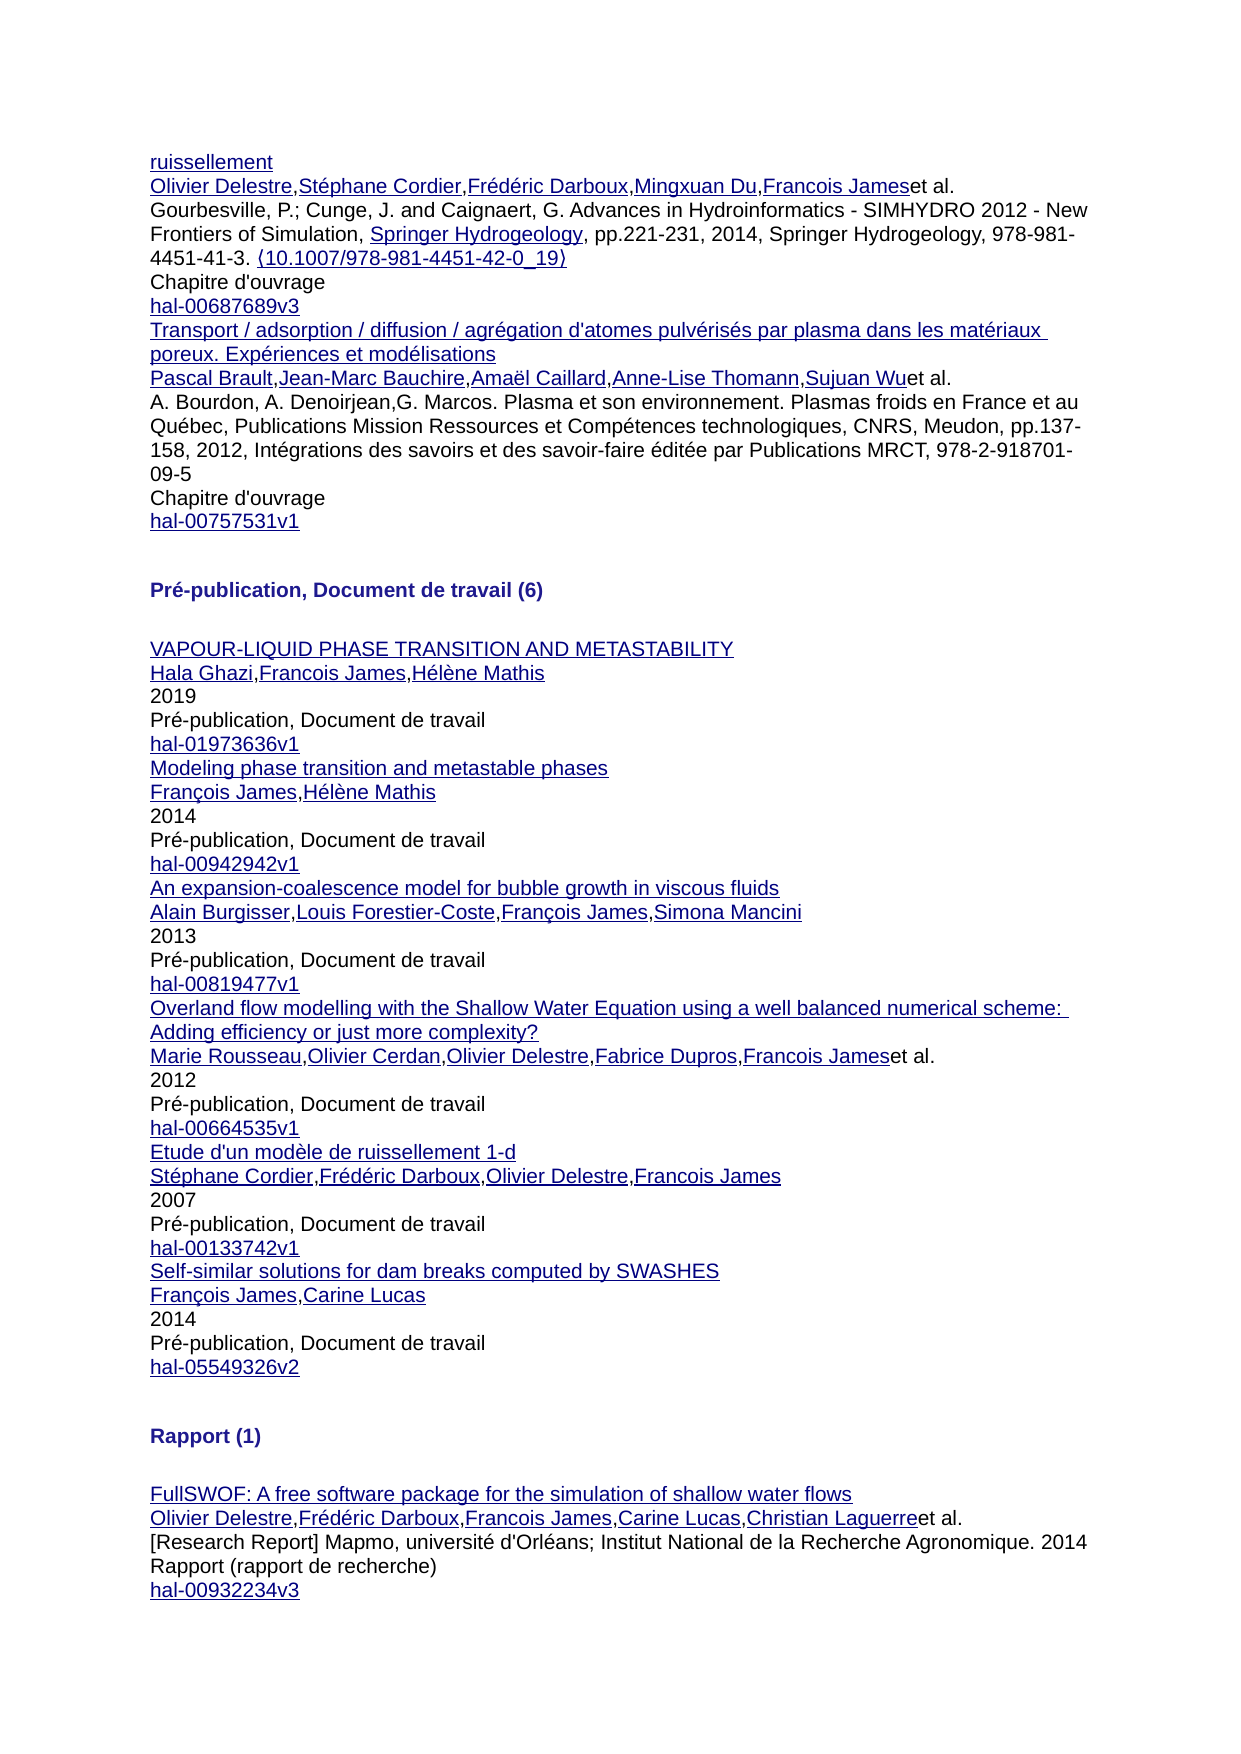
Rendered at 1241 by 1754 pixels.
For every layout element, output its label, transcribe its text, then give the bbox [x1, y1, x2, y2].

subtitle Pré-publication, Document de travail (6) [150, 578, 1090, 602]
subtitle Rapport (1) [150, 1424, 1090, 1448]
table_header VAPOUR-LIQUID PHASE TRANSITION AND METASTABILITY Hala Ghazi,Francois James,Hélène Mathis 2019 Pré-publication, Document de travail hal-01973636v1 [150, 636, 1090, 756]
table_cell An expansion-coalescence model for bubble growth in viscous fluids Alain Burgisser,Louis Forestier-Coste,François James,Simona Mancini 2013 Pré-publication, Document de travail hal-00819477v1 [150, 876, 1090, 996]
table_header FullSWOF: A free software package for the simulation of shallow water flows Olivier Delestre,Frédéric Darboux,Francois James,Carine Lucas,Christian Laguerreet al. [Research Report] Mapmo, université d'Orléans; Institut National de la Recherche Agronomique. 2014 Rapport (rapport de recherche) hal-00932234v3 [150, 1482, 1090, 1602]
table_cell FullSWOF: A software for overland flow simulation / FullSWOF : un logiciel pour la simulation du ruissellement Olivier Delestre,Stéphane Cordier,Frédéric Darboux,Mingxuan Du,Francois Jameset al. Gourbesville, P.; Cunge, J. and Caignaert, G. Advances in Hydroinformatics - SIMHYDRO 2012 - New Frontiers of Simulation, Springer Hydrogeology, pp.221-231, 2014, Springer Hydrogeology, 978-981-4451-41-3. ⟨10.1007/978-981-4451-42-0_19⟩ Chapitre d'ouvrage hal-00687689v3 [150, 150, 1090, 318]
table_cell Self-similar solutions for dam breaks computed by SWASHES François James,Carine Lucas 2014 Pré-publication, Document de travail hal-05549326v2 [150, 1259, 1090, 1379]
table_cell Etude d'un modèle de ruissellement 1-d Stéphane Cordier,Frédéric Darboux,Olivier Delestre,Francois James 2007 Pré-publication, Document de travail hal-00133742v1 [150, 1140, 1090, 1259]
table_cell Overland flow modelling with the Shallow Water Equation using a well balanced numerical scheme: Adding efficiency or just more complexity? Marie Rousseau,Olivier Cerdan,Olivier Delestre,Fabrice Dupros,Francois Jameset al. 2012 Pré-publication, Document de travail hal-00664535v1 [150, 996, 1090, 1139]
table_cell Modeling phase transition and metastable phases François James,Hélène Mathis 2014 Pré-publication, Document de travail hal-00942942v1 [150, 756, 1090, 876]
table_cell Transport / adsorption / diffusion / agrégation d'atomes pulvérisés par plasma dans les matériaux poreux. Expériences et modélisations Pascal Brault,Jean-Marc Bauchire,Amaël Caillard,Anne-Lise Thomann,Sujuan Wuet al. A. Bourdon, A. Denoirjean,G. Marcos. Plasma et son environnement. Plasmas froids en France et au Québec, Publications Mission Ressources et Compétences technologiques, CNRS, Meudon, pp.137-158, 2012, Intégrations des savoirs et des savoir-faire éditée par Publications MRCT, 978-2-918701-09-5 Chapitre d'ouvrage hal-00757531v1 [150, 318, 1090, 533]
